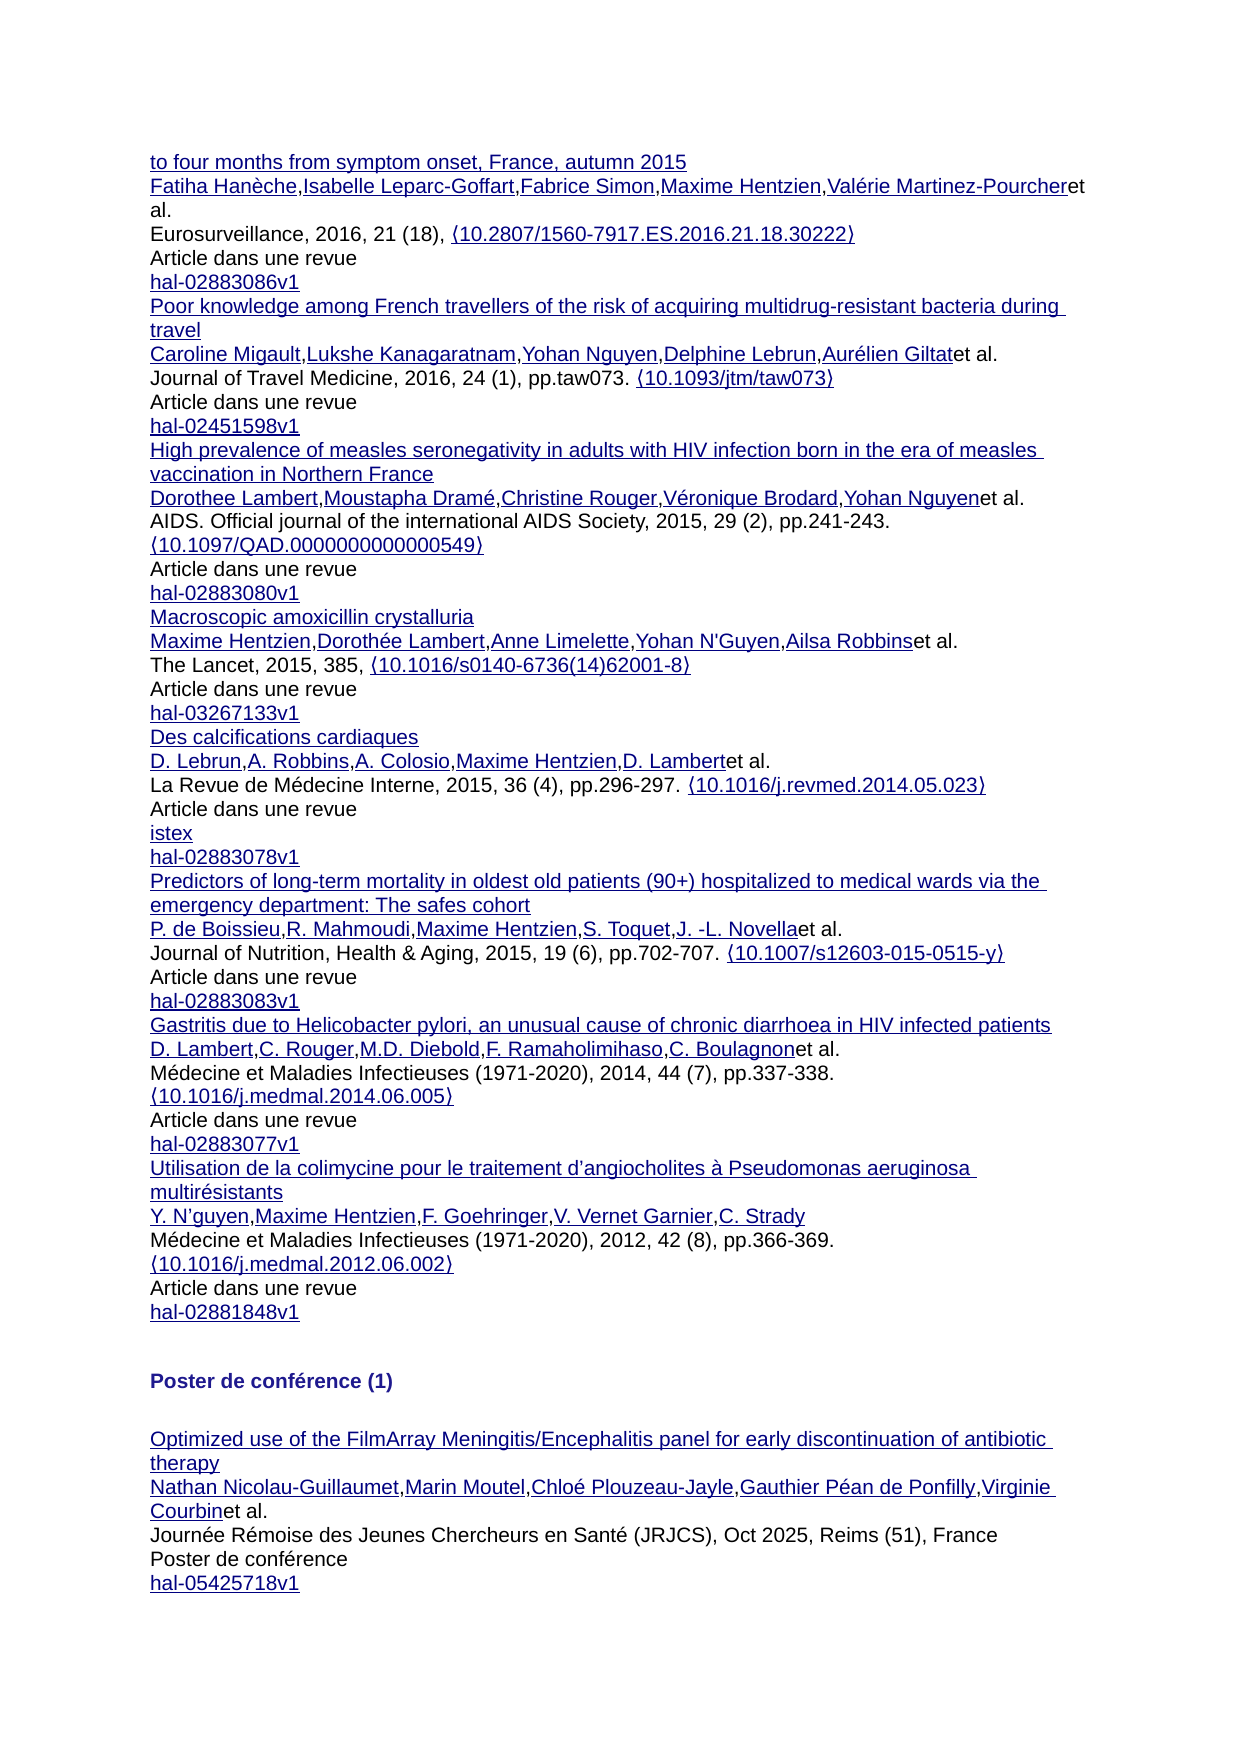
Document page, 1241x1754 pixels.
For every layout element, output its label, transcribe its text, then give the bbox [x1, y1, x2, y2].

table_cell Des calcifications cardiaques D. Lebrun,A. Robbins,A. Colosio,Maxime Hentzien,D. Lambertet al. La Revue de Médecine Interne, 2015, 36 (4), pp.296-297. ⟨10.1016/j.revmed.2014.05.023⟩ Article dans une revue istex hal-02883078v1 [150, 725, 1090, 869]
table_cell Utilisation de la colimycine pour le traitement d’angiocholites à Pseudomonas aeruginosa multirésistants Y. N’guyen,Maxime Hentzien,F. Goehringer,V. Vernet Garnier,C. Strady Médecine et Maladies Infectieuses (1971-2020), 2012, 42 (8), pp.366-369. ⟨10.1016/j.medmal.2012.06.002⟩ Article dans une revue hal-02881848v1 [150, 1156, 1090, 1324]
table_cell Predictors of long-term mortality in oldest old patients (90+) hospitalized to medical wards via the emergency department: The safes cohort P. de Boissieu,R. Mahmoudi,Maxime Hentzien,S. Toquet,J. -L. Novellaet al. Journal of Nutrition, Health & Aging, 2015, 19 (6), pp.702-707. ⟨10.1007/s12603-015-0515-y⟩ Article dans une revue hal-02883083v1 [150, 869, 1090, 1012]
table_cell Macroscopic amoxicillin crystalluria Maxime Hentzien,Dorothée Lambert,Anne Limelette,Yohan N'Guyen,Ailsa Robbinset al. The Lancet, 2015, 385, ⟨10.1016/s0140-6736(14)62001-8⟩ Article dans une revue hal-03267133v1 [150, 605, 1090, 725]
table_cell Gastritis due to Helicobacter pylori, an unusual cause of chronic diarrhoea in HIV infected patients D. Lambert,C. Rouger,M.D. Diebold,F. Ramaholimihaso,C. Boulagnonet al. Médecine et Maladies Infectieuses (1971-2020), 2014, 44 (7), pp.337-338. ⟨10.1016/j.medmal.2014.06.005⟩ Article dans une revue hal-02883077v1 [150, 1013, 1090, 1156]
table_cell Rift Valley fever in kidney transplant recipient returning from Mali with viral RNA detected in semen up to four months from symptom onset, France, autumn 2015 Fatiha Hanèche,Isabelle Leparc-Goffart,Fabrice Simon,Maxime Hentzien,Valérie Martinez-Pourcheret al. Eurosurveillance, 2016, 21 (18), ⟨10.2807/1560-7917.ES.2016.21.18.30222⟩ Article dans une revue hal-02883086v1 [150, 150, 1090, 294]
table_header Optimized use of the FilmArray Meningitis/Encephalitis panel for early discontinuation of antibiotic therapy Nathan Nicolau-Guillaumet,Marin Moutel,Chloé Plouzeau-Jayle,Gauthier Péan de Ponfilly,Virginie Courbinet al. Journée Rémoise des Jeunes Chercheurs en Santé (JRJCS), Oct 2025, Reims (51), France Poster de conférence hal-05425718v1 [150, 1427, 1090, 1595]
table_cell High prevalence of measles seronegativity in adults with HIV infection born in the era of measles vaccination in Northern France Dorothee Lambert,Moustapha Dramé,Christine Rouger,Véronique Brodard,Yohan Nguyenet al. AIDS. Official journal of the international AIDS Society, 2015, 29 (2), pp.241-243. ⟨10.1097/QAD.0000000000000549⟩ Article dans une revue hal-02883080v1 [150, 438, 1090, 605]
subtitle Poster de conférence (1) [150, 1369, 1090, 1393]
table_cell Poor knowledge among French travellers of the risk of acquiring multidrug-resistant bacteria during travel Caroline Migault,Lukshe Kanagaratnam,Yohan Nguyen,Delphine Lebrun,Aurélien Giltatet al. Journal of Travel Medicine, 2016, 24 (1), pp.taw073. ⟨10.1093/jtm/taw073⟩ Article dans une revue hal-02451598v1 [150, 294, 1090, 437]
